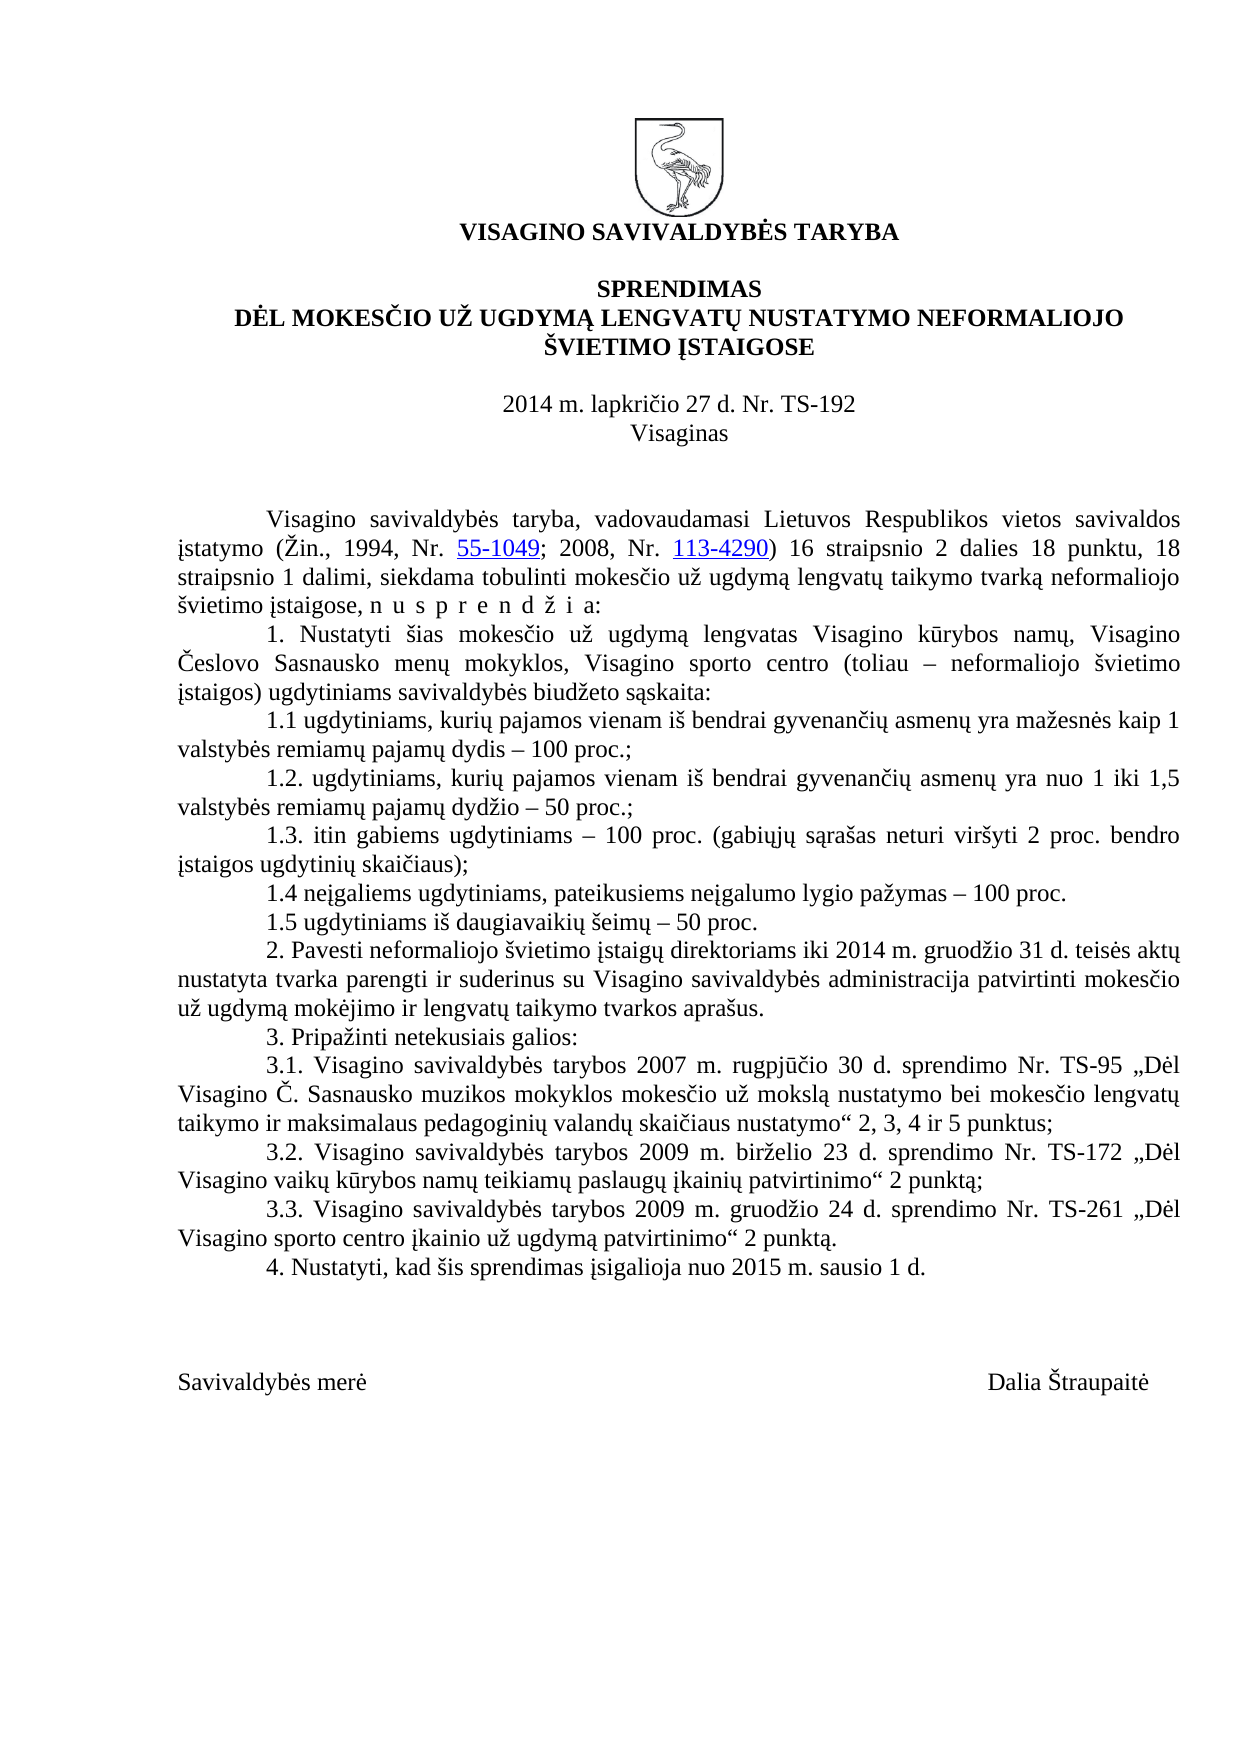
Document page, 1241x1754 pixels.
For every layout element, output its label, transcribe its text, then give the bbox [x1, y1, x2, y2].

text 3.1. Visagino savivaldybės tarybos 2007 m. rugpjūčio 30 d. sprendimo Nr. TS-95 „Dėl Visagino Č. Sasnausko muzikos mokyklos mokesčio už mokslą nustatymo bei mokesčio lengvatų taikymo ir maksimalaus pedagoginių valandų skaičiaus nustatymo“ 2, 3, 4 ir 5 punktus; [177, 1050, 1181, 1137]
text 3.3. Visagino savivaldybės tarybos 2009 m. gruodžio 24 d. sprendimo Nr. TS-261 „Dėl Visagino sporto centro įkainio už ugdymą patvirtinimo“ 2 punktą. [177, 1194, 1181, 1252]
text 4. Nustatyti, kad šis sprendimas įsigalioja nuo 2015 m. sausio 1 d. [177, 1252, 1181, 1280]
text Visaginas [177, 418, 1181, 447]
text 3.2. Visagino savivaldybės tarybos 2009 m. birželio 23 d. sprendimo Nr. TS-172 „Dėl Visagino vaikų kūrybos namų teikiamų paslaugų įkainių patvirtinimo“ 2 punktą; [177, 1137, 1181, 1194]
text visagino savivaldybės taryba [177, 217, 1181, 245]
text sprendimas [177, 274, 1181, 303]
text 1.3. itin gabiems ugdytiniams – 100 proc. (gabiųjų sąrašas neturi viršyti 2 proc. bendro įstaigos ugdytinių skaičiaus); [177, 820, 1181, 878]
text 2014 m. lapkričio 27 d. Nr. TS-192 [177, 389, 1181, 418]
text 1.4 neįgaliems ugdytiniams, pateikusiems neįgalumo lygio pažymas – 100 proc. [177, 878, 1181, 907]
text DĖL MOKESČIO UŽ UGDYMĄ LENGVATŲ NUSTATYMO NEFORMALIOJO švietimo ĮSTAIGOSE [177, 303, 1181, 360]
text 1. Nustatyti šias mokesčio už ugdymą lengvatas Visagino kūrybos namų, Visagino Česlovo Sasnausko menų mokyklos, Visagino sporto centro (toliau – neformaliojo švietimo įstaigos) ugdytiniams savivaldybės biudžeto sąskaita: [177, 619, 1181, 705]
text 1.2. ugdytiniams, kurių pajamos vienam iš bendrai gyvenančių asmenų yra nuo 1 iki 1,5 valstybės remiamų pajamų dydžio – 50 proc.; [177, 763, 1181, 820]
text 1.5 ugdytiniams iš daugiavaikių šeimų – 50 proc. [177, 907, 1181, 935]
text 3. Pripažinti netekusiais galios: [177, 1022, 1181, 1050]
text Visagino savivaldybės taryba, vadovaudamasi Lietuvos Respublikos vietos savivaldos įstatymo (Žin., 1994, Nr. 55-1049; 2008, Nr. 113-4290) 16 straipsnio 2 dalies 18 punktu, 18 straipsnio 1 dalimi, siekdama tobulinti mokesčio už ugdymą lengvatų taikymo tvarką neformaliojo švietimo įstaigose, nusprendžia: [177, 504, 1181, 619]
text 1.1 ugdytiniams, kurių pajamos vienam iš bendrai gyvenančių asmenų yra mažesnės kaip 1 valstybės remiamų pajamų dydis – 100 proc.; [177, 705, 1181, 763]
text Savivaldybės merė Dalia Štraupaitė [177, 1367, 1181, 1395]
text 2. Pavesti neformaliojo švietimo įstaigų direktoriams iki 2014 m. gruodžio 31 d. teisės aktų nustatyta tvarka parengti ir suderinus su Visagino savivaldybės administracija patvirtinti mokesčio už ugdymą mokėjimo ir lengvatų taikymo tvarkos aprašus. [177, 935, 1181, 1022]
